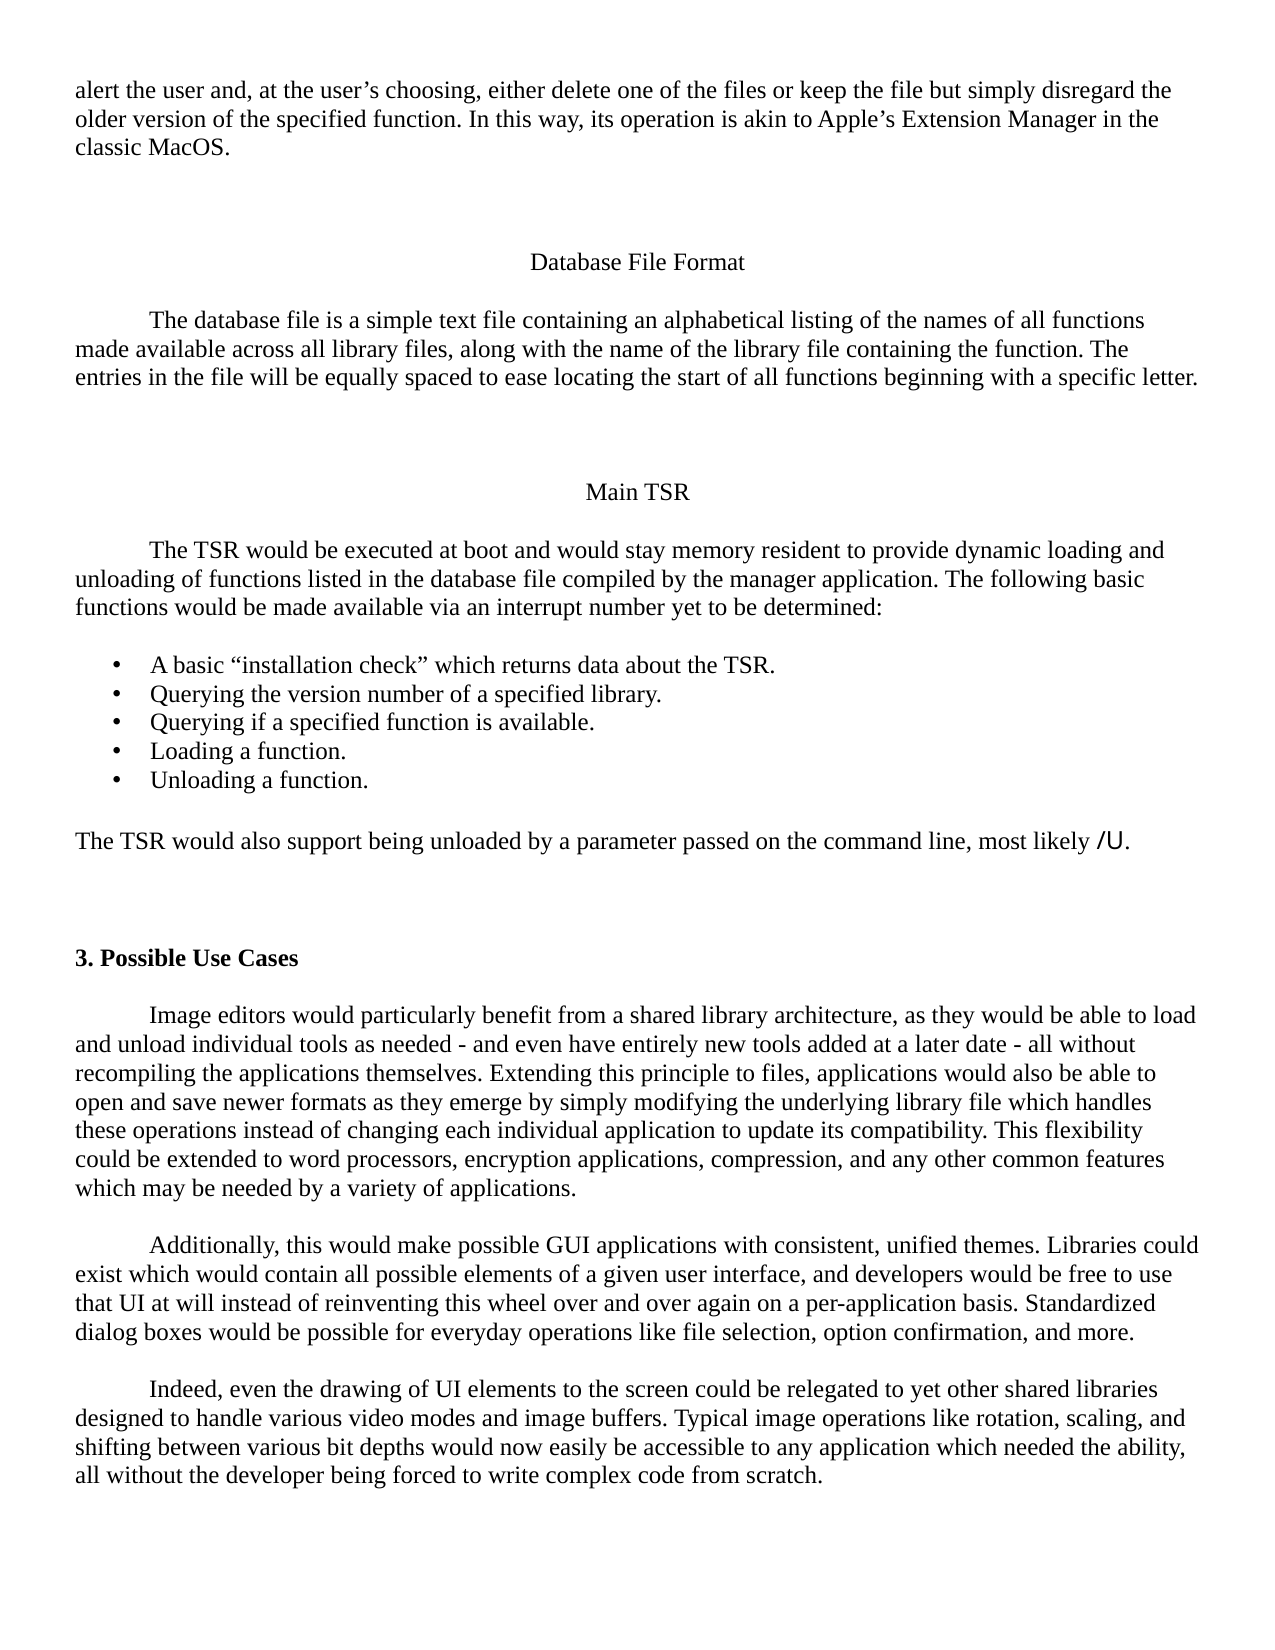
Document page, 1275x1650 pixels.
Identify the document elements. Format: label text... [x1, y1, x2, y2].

text alert the user and, at the user’s choosing, either delete one of the files or keep the file but simply disregard the older version of the specified function. In this way, its operation is akin to Apple’s Extension Manager in the classic MacOS. [75, 75, 1200, 161]
list Querying the version number of a specified library. [112, 679, 1200, 707]
list Loading a function. [112, 736, 1200, 765]
text Main TSR [75, 477, 1200, 506]
list A basic “installation check” which returns data about the TSR. [112, 650, 1200, 679]
text The TSR would also support being unloaded by a parameter passed on the command line, most likely /U. [75, 822, 1200, 857]
text 3. Possible Use Cases [75, 943, 1200, 972]
text The database file is a simple text file containing an alphabetical listing of the names of all functions made available across all library files, along with the name of the library file containing the function. The entries in the file will be equally spaced to ease locating the start of all functions beginning with a specific letter. [75, 305, 1200, 391]
text Image editors would particularly benefit from a shared library architecture, as they would be able to load and unload individual tools as needed - and even have entirely new tools added at a later date - all without recompiling the applications themselves. Extending this principle to files, applications would also be able to open and save newer formats as they emerge by simply modifying the underlying library file which handles these operations instead of changing each individual application to update its compatibility. This flexibility could be extended to word processors, encryption applications, compression, and any other common features which may be needed by a variety of applications. [75, 1000, 1200, 1202]
text The TSR would be executed at boot and would stay memory resident to provide dynamic loading and unloading of functions listed in the database file compiled by the manager application. The following basic functions would be made available via an interrupt number yet to be determined: [75, 535, 1200, 621]
list Querying if a specified function is available. [112, 707, 1200, 736]
text Indeed, even the drawing of UI elements to the screen could be relegated to yet other shared libraries designed to handle various video modes and image buffers. Typical image operations like rotation, scaling, and shifting between various bit depths would now easily be accessible to any application which needed the ability, all without the developer being forced to write complex code from scratch. [75, 1374, 1200, 1489]
text Database File Format [75, 247, 1200, 276]
text Additionally, this would make possible GUI applications with consistent, unified themes. Libraries could exist which would contain all possible elements of a given user interface, and developers would be free to use that UI at will instead of reinventing this wheel over and over again on a per-application basis. Standardized dialog boxes would be possible for everyday operations like file selection, option confirmation, and more. [75, 1230, 1200, 1345]
list Unloading a function. [112, 765, 1200, 794]
